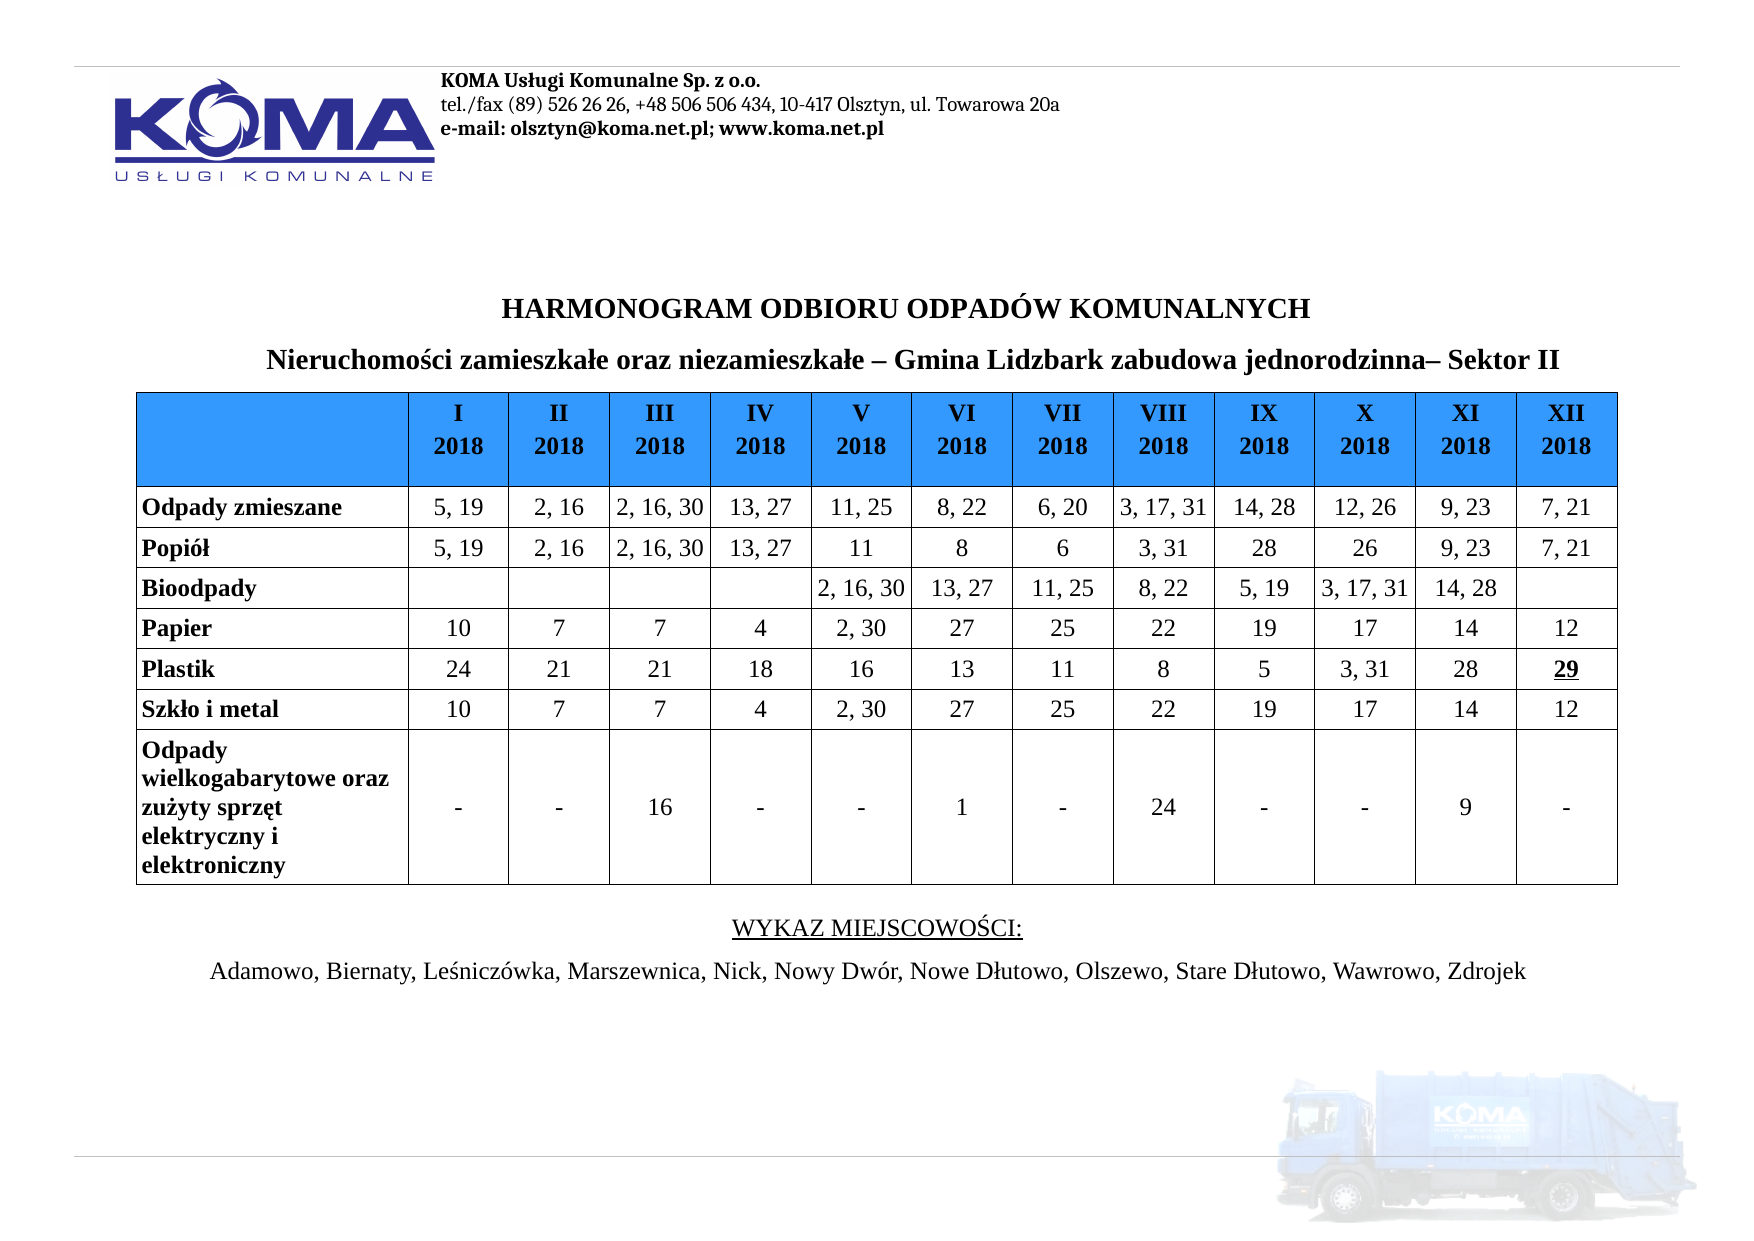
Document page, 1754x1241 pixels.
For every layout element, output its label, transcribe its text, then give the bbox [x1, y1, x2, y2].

table_cell 27 [912, 609, 1012, 648]
table_cell 5, 19 [1215, 568, 1314, 608]
table_cell Plastik [137, 649, 408, 688]
table_cell 28 [1416, 649, 1516, 688]
table_cell Szkło i metal [137, 690, 408, 729]
table_cell 5 [1215, 649, 1314, 688]
table_cell 6 [1013, 528, 1113, 567]
table_cell 27 [912, 690, 1012, 729]
table_header IV 2018 [711, 393, 811, 486]
table_header IX 2018 [1215, 393, 1314, 486]
text tel./fax (89) 526 26 26, +48 506 506 434, 10-417 Olsztyn, ul. Towarowa 20a [441, 93, 1680, 117]
table_header VII 2018 [1013, 393, 1113, 486]
table_cell Popiół [137, 528, 408, 567]
table_cell 9, 23 [1416, 528, 1516, 567]
table_cell 19 [1215, 609, 1314, 648]
table_cell 12, 26 [1315, 487, 1415, 527]
table_cell 13, 27 [711, 528, 811, 567]
table_cell 25 [1013, 609, 1113, 648]
table_cell [610, 568, 710, 608]
table_cell 11, 25 [812, 487, 911, 527]
table_cell 1 [912, 730, 1012, 884]
table_cell 22 [1114, 609, 1214, 648]
table_cell 5, 19 [409, 487, 508, 527]
table_cell Odpady zmieszane [137, 487, 408, 527]
table_header X 2018 [1315, 393, 1415, 486]
table_cell 13, 27 [912, 568, 1012, 608]
table_cell 3, 31 [1114, 528, 1214, 567]
table_header II 2018 [509, 393, 609, 486]
text Adamowo, Biernaty, Leśniczówka, Marszewnica, Nick, Nowy Dwór, Nowe Dłutowo, Olszewo, Stare Dłutowo, Wawrowo, Zdrojek [121, 956, 1615, 985]
table_cell [509, 568, 609, 608]
table_cell - [1315, 730, 1415, 884]
table_cell 7 [610, 609, 710, 648]
table_cell 8, 22 [912, 487, 1012, 527]
table_cell 8, 22 [1114, 568, 1214, 608]
table_cell - [711, 730, 811, 884]
table_cell 4 [711, 609, 811, 648]
text WYKAZ MIEJSCOWOŚCI: [74, 913, 1680, 942]
table_header XI 2018 [1416, 393, 1516, 486]
table_cell - [409, 730, 508, 884]
table_cell 3, 17, 31 [1114, 487, 1214, 527]
table_cell 2, 16 [509, 528, 609, 567]
table_header I 2018 [409, 393, 508, 486]
table_cell 21 [610, 649, 710, 688]
table_header V 2018 [812, 393, 911, 486]
table_cell 7, 21 [1517, 487, 1617, 527]
table_cell Bioodpady [137, 568, 408, 608]
table_cell [409, 568, 508, 608]
table_cell [1517, 568, 1617, 608]
table_cell 14 [1416, 690, 1516, 729]
table_cell 17 [1315, 690, 1415, 729]
table_cell 7, 21 [1517, 528, 1617, 567]
table_cell 10 [409, 609, 508, 648]
table_header VIII 2018 [1114, 393, 1214, 486]
table_cell 29 [1517, 649, 1617, 688]
table_cell - [812, 730, 911, 884]
table_cell Odpady wielkogabarytowe oraz zużyty sprzęt elektryczny i elektroniczny [137, 730, 408, 884]
table_cell - [1517, 730, 1617, 884]
table_cell 28 [1215, 528, 1314, 567]
table_cell 8 [912, 528, 1012, 567]
table_cell 2, 16 [509, 487, 609, 527]
table_cell 2, 16, 30 [610, 487, 710, 527]
table_cell 9 [1416, 730, 1516, 884]
table_cell 11 [812, 528, 911, 567]
table_cell 3, 31 [1315, 649, 1415, 688]
table_cell 11 [1013, 649, 1113, 688]
table_cell 16 [610, 730, 710, 884]
table_cell 7 [610, 690, 710, 729]
table_cell 26 [1315, 528, 1415, 567]
table_cell 24 [1114, 730, 1214, 884]
table_cell 10 [409, 690, 508, 729]
table_cell 3, 17, 31 [1315, 568, 1415, 608]
table_header [137, 393, 408, 486]
table_cell 7 [509, 609, 609, 648]
table_cell 18 [711, 649, 811, 688]
table_cell 22 [1114, 690, 1214, 729]
table_cell 14, 28 [1416, 568, 1516, 608]
table_cell 16 [812, 649, 911, 688]
table_cell 11, 25 [1013, 568, 1113, 608]
table_cell 4 [711, 690, 811, 729]
table_cell - [1215, 730, 1314, 884]
table_cell 25 [1013, 690, 1113, 729]
table_cell - [1013, 730, 1113, 884]
table_cell 9, 23 [1416, 487, 1516, 527]
table_cell 8 [1114, 649, 1214, 688]
table_cell 13 [912, 649, 1012, 688]
table_cell 24 [409, 649, 508, 688]
text Nieruchomości zamieszkałe oraz niezamieszkałe – Gmina Lidzbark zabudowa jednorodzinna– Sektor II [74, 342, 1680, 375]
table_cell 2, 30 [812, 609, 911, 648]
table_cell 17 [1315, 609, 1415, 648]
table_cell 19 [1215, 690, 1314, 729]
table_cell 14, 28 [1215, 487, 1314, 527]
table_header III 2018 [610, 393, 710, 486]
table_cell 14 [1416, 609, 1516, 648]
table_cell 5, 19 [409, 528, 508, 567]
table_cell 2, 16, 30 [812, 568, 911, 608]
table_cell 12 [1517, 609, 1617, 648]
table_cell [711, 568, 811, 608]
table_header XII 2018 [1517, 393, 1617, 486]
table_header VI 2018 [912, 393, 1012, 486]
table_cell 13, 27 [711, 487, 811, 527]
table_cell 21 [509, 649, 609, 688]
table_cell 2, 16, 30 [610, 528, 710, 567]
table_cell 2, 30 [812, 690, 911, 729]
table_cell 6, 20 [1013, 487, 1113, 527]
text e-mail: olsztyn@koma.net.pl; www.koma.net.pl [441, 117, 1680, 141]
table_cell 12 [1517, 690, 1617, 729]
table_cell 7 [509, 690, 609, 729]
table_cell - [509, 730, 609, 884]
table_cell Papier [137, 609, 408, 648]
text HARMONOGRAM ODBIORU ODPADÓW KOMUNALNYCH [74, 291, 1680, 325]
text KOMA Usługi Komunalne Sp. z o.o. [74, 67, 1680, 93]
